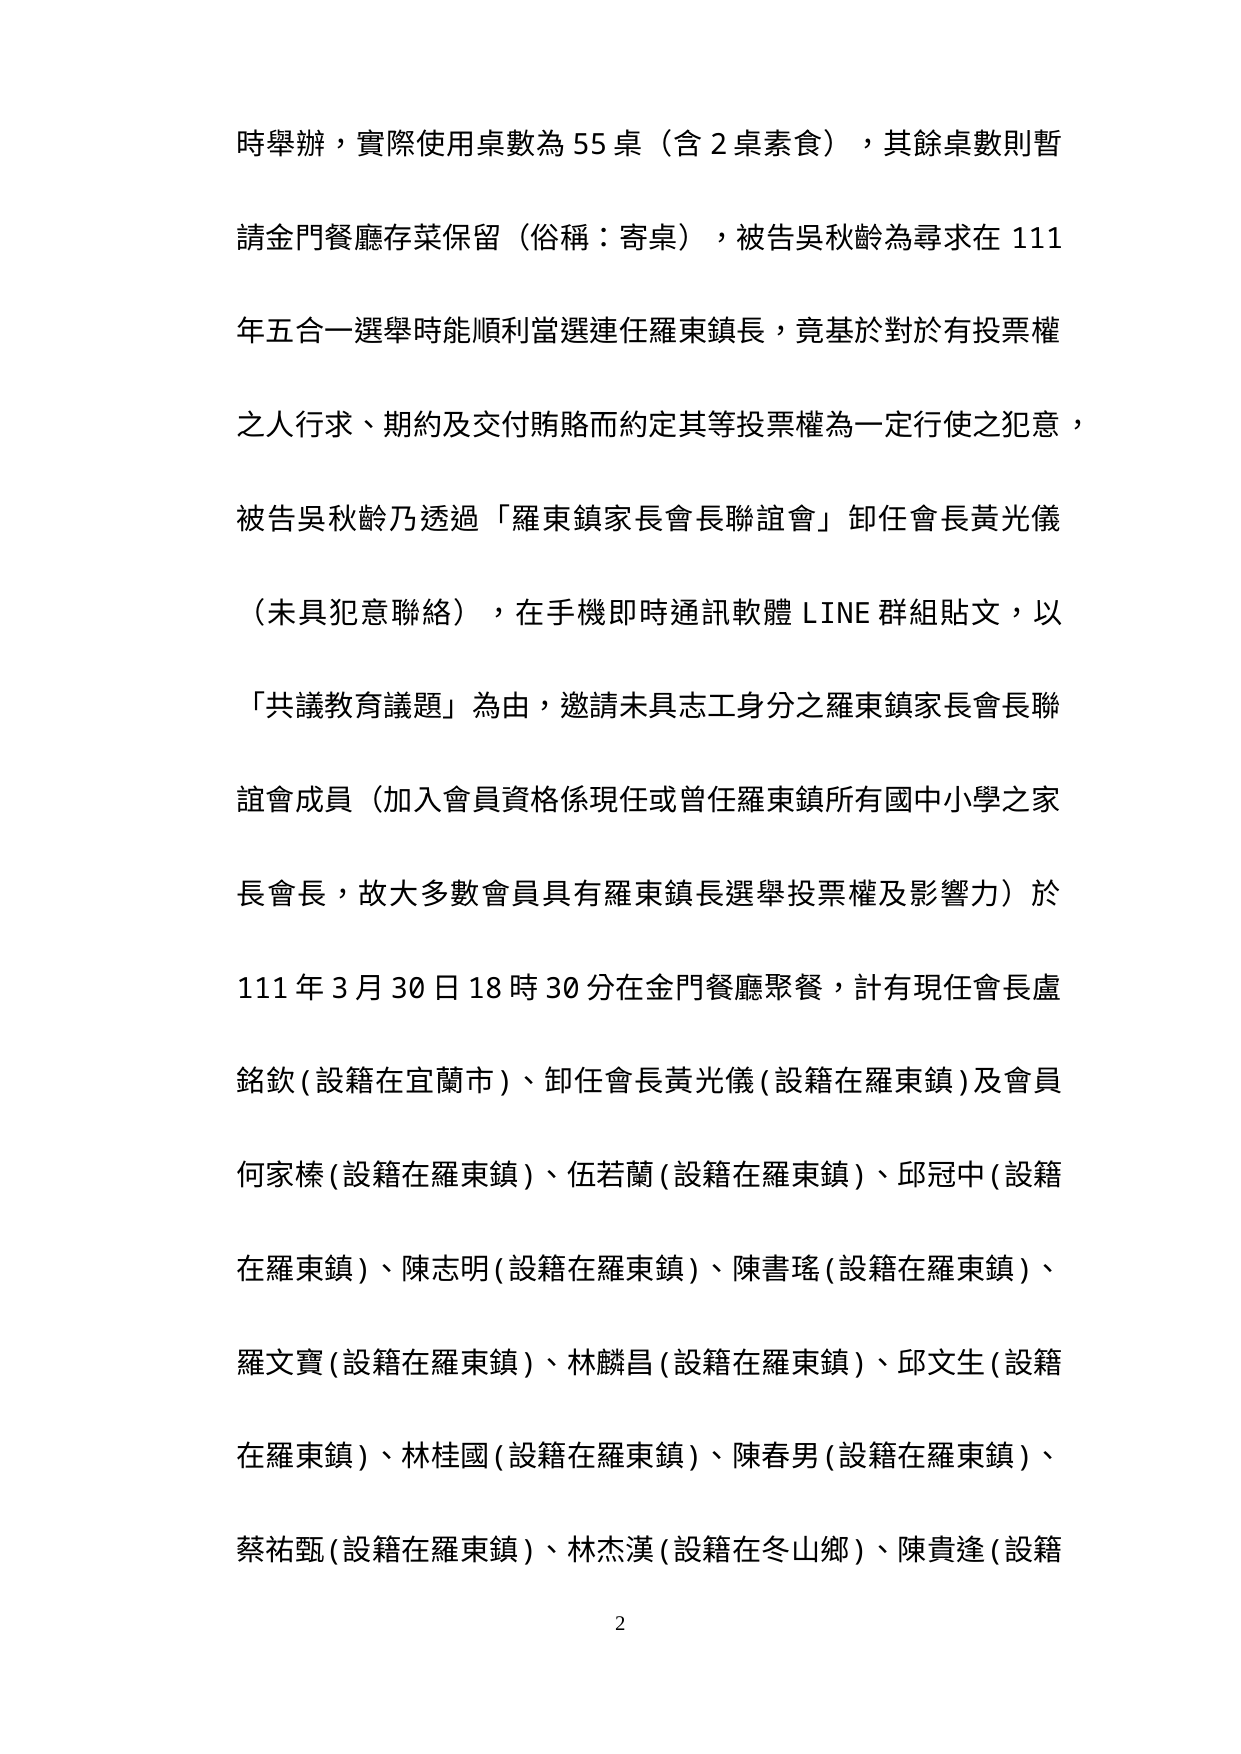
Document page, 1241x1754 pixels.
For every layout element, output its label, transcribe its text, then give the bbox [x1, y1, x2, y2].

text 被告吳秋齡係111年11月26日舉行之宜蘭縣羅東鎮第19屆鎮長選舉之候選人，亦係現任宜蘭縣羅東鎮鎮長，被告吳秋齡知悉羅東鎮公所民政課辦理標案名稱：「111年度志工團體年終業務檢討會暨歲末聯歡活動外燴餐點」，業已於111年3月20日18時舉辦，實際使用桌數為55桌（含2桌素食），其餘桌數則暫請金門餐廳存菜保留（俗稱：寄桌），被告吳秋齡為尋求在111年五合一選舉時能順利當選連任羅東鎮長，竟基於對於有投票權之人行求、期約及交付賄賂而約定其等投票權為一定行使之犯意，被告吳秋齡乃透過「羅東鎮家長會長聯誼會」卸任會長黃光儀（未具犯意聯絡），在手機即時通訊軟體LINE群組貼文，以「共議教育議題」為由，邀請未具志工身分之羅東鎮家長會長聯誼會成員（加入會員資格係現任或曾任羅東鎮所有國中小學之家長會長，故大多數會員具有羅東鎮長選舉投票權及影響力）於111年3月30日18時30分在金門餐廳聚餐，計有現任會長盧銘欽(設籍在宜蘭市)、卸任會長黃光儀(設籍在羅東鎮)及會員何家榛(設籍在羅東鎮)、伍若蘭(設籍在羅東鎮)、邱冠中(設籍在羅東鎮)、陳志明(設籍在羅東鎮)、陳書瑤(設籍在羅東鎮)、羅文寶(設籍在羅東鎮)、林麟昌(設籍在羅東鎮)、邱文生(設籍在羅東鎮)、林桂國(設籍在羅東鎮)、陳春男(設籍在羅東鎮)、蔡祐甄(設籍在羅東鎮)、林杰漢(設籍在冬山鄉)、陳貴逢(設籍在羅東鎮)、張元韋(設籍在五結鄉)、楊迪修(設籍在羅東鎮)、方錦龍(設籍在羅東鎮)參加；另則由羅東鎮公正國小校長簡信斌（設籍在羅東鎮）於3月25日在其LINE「(羅東)鎮內國中小校長」群組（成員10人）轉貼「羅東鎮公所訂於3/30晚上18時於金門餐廳，敬邀本鎮各國中小學校長及家長會長蒞臨與會」貼文，羅東鎮民代表林聰文(設籍在羅東鎮)聞訊前來，羅東鎮國中小學校長則有羅東鎮國華國中校長林顯宗(設籍在羅東鎮)、羅東鎮公正國小校長簡信斌(設籍在羅東鎮)、羅東鎮羅東國小校長賴尚義(設籍在羅東鎮)、羅東鎮北成國小校長劉珀伶（設籍在員山鄉）等人出席，再於餐會結束時，被告吳秋齡在會場出口親自贈送與會者紅酒，構成公職人員選舉罷免法第99第1項之行為，故被告吳秋齡應當選無效。 [236, 100, 1063, 1569]
